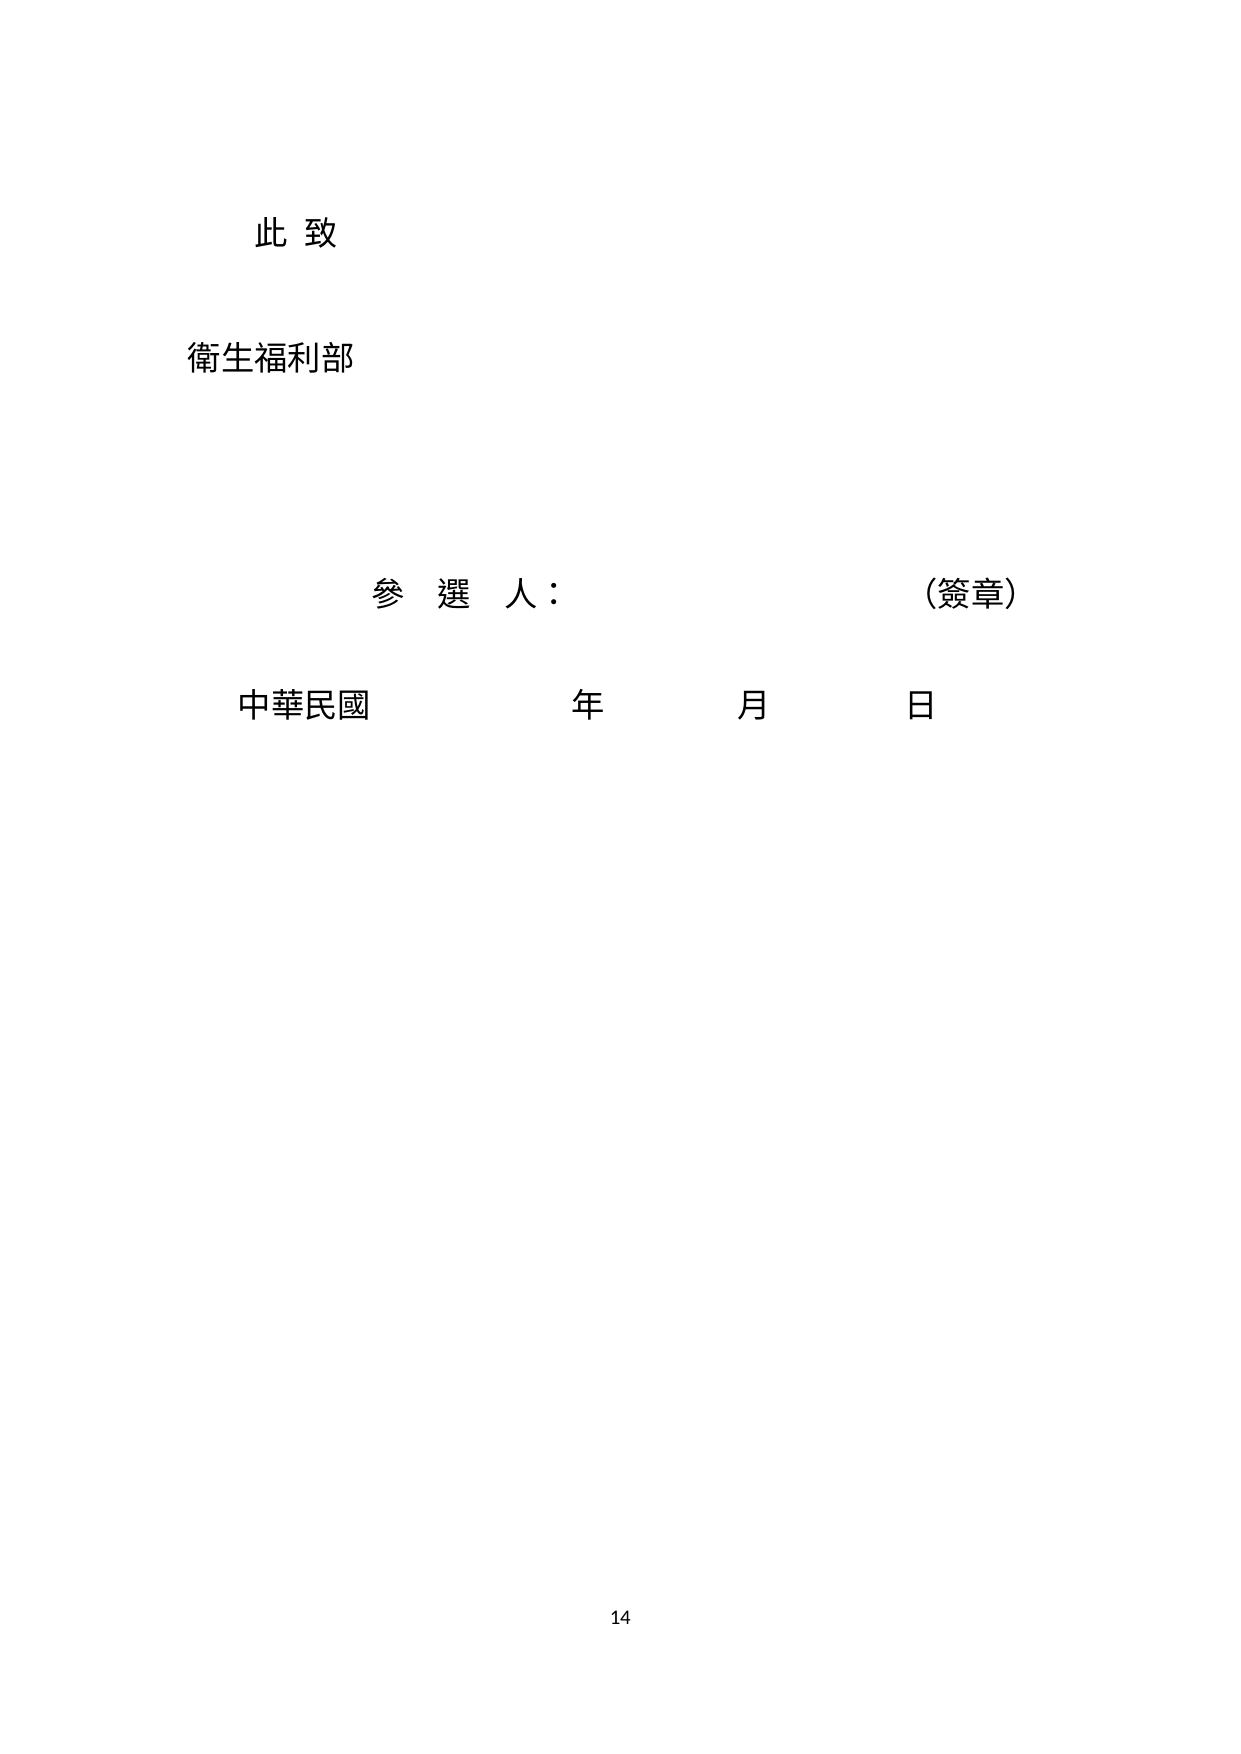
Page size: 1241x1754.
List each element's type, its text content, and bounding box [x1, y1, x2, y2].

text 參 選 人： （簽章） [187, 550, 1053, 613]
text 此 致 衛生福利部 [187, 189, 1053, 502]
text 中華民國 年 月 日 [187, 661, 1053, 723]
